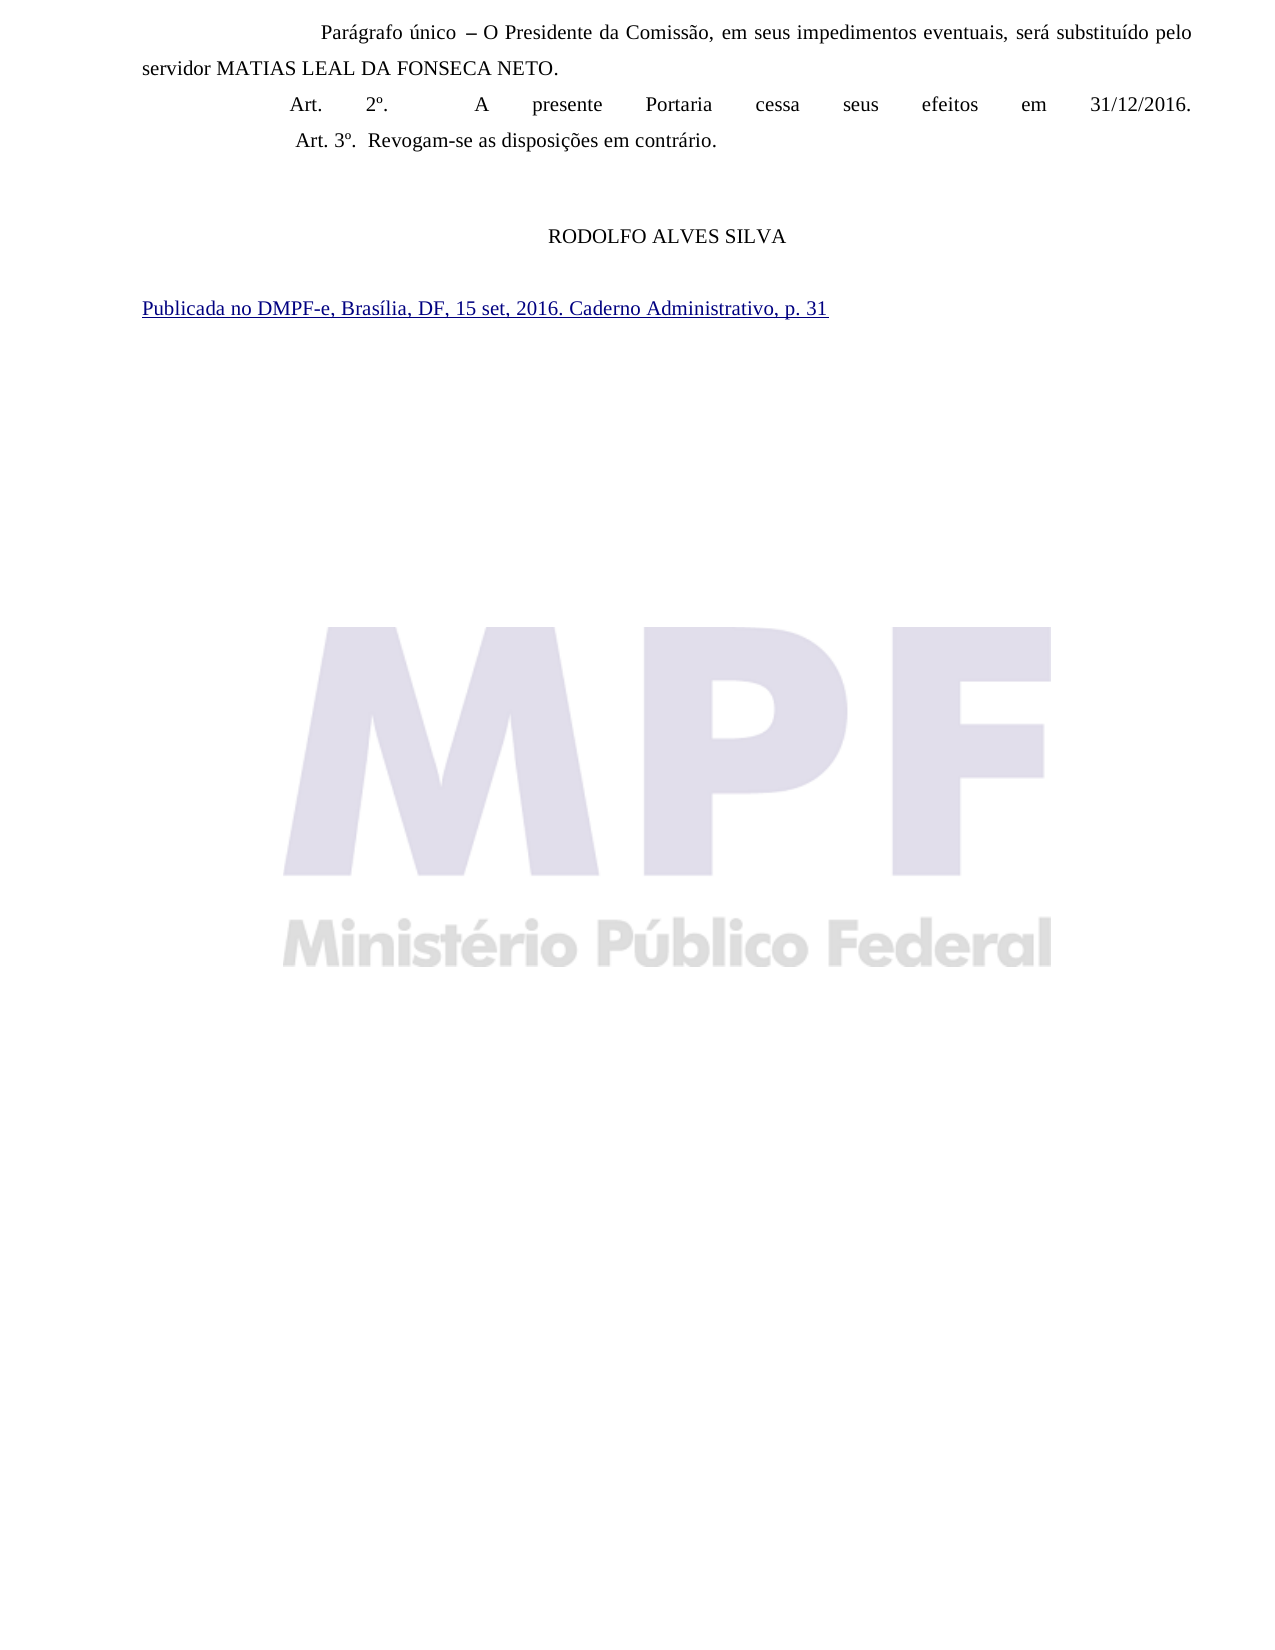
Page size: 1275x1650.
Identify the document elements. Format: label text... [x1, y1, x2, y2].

text Publicada no DMPF-e, Brasília, DF, 15 set, 2016. Caderno Administrativo, p. 31 [142, 296, 1192, 320]
text Art. 2º. A presente Portaria cessa seus efeitos em 31/12/2016. Art. 3º. Revogam-se as disposições em contrário. [142, 92, 1192, 152]
text RODOLFO ALVES SILVA [142, 224, 1192, 248]
picture [283, 627, 1051, 967]
text Parágrafo único – O Presidente da Comissão, em seus impedimentos eventuais, será substituído pelo servidor MATIAS LEAL DA FONSECA NETO. [142, 19, 1192, 79]
